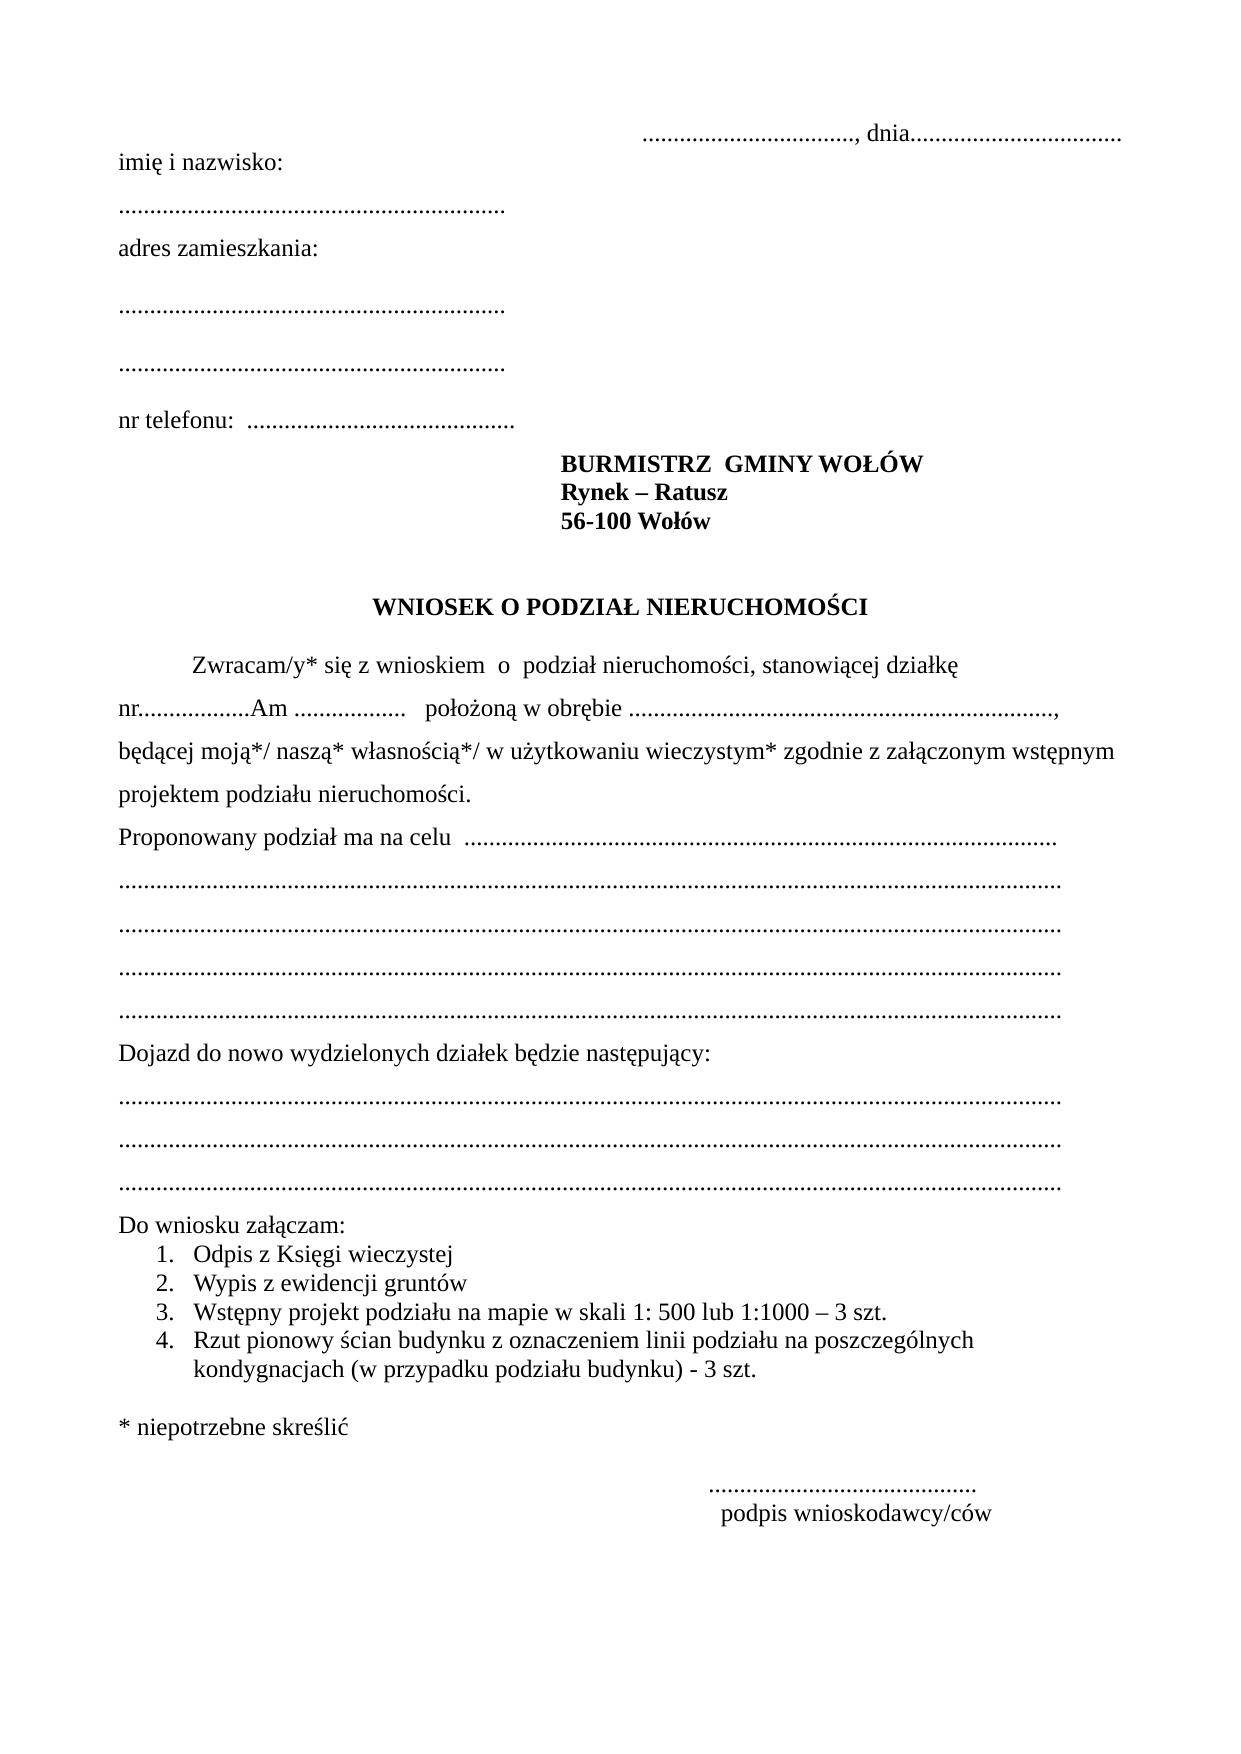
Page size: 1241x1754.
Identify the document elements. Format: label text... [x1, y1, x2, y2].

text nr telefonu: ........................................... [118, 406, 1122, 434]
text ....................................................................................................................................................... [118, 1167, 1122, 1196]
list Odpis z Księgi wieczystej [156, 1239, 1122, 1268]
text podpis wnioskodawcy/ców [708, 1498, 1122, 1527]
text * niepotrzebne skreślić [118, 1412, 1122, 1441]
text ....................................................................................................................................................... [118, 952, 1122, 981]
list Rzut pionowy ścian budynku z oznaczeniem linii podziału na poszczególnych kondygnacjach (w przypadku podziału budynku) - 3 szt. [156, 1326, 1122, 1383]
text Rynek – Ratusz [561, 477, 1122, 506]
text Zwracam/y* się z wnioskiem o podział nieruchomości, stanowiącej działkę nr..................Am .................. położoną w obrębie ...................................................................., [118, 650, 1122, 722]
text ....................................................................................................................................................... [118, 1081, 1122, 1110]
text Proponowany podział ma na celu ............................................................................................... [118, 822, 1122, 851]
text ....................................................................................................................................................... [118, 1124, 1122, 1153]
text ....................................................................................................................................................... [118, 995, 1122, 1024]
text burmistrz Gminy Wołów [561, 449, 1122, 477]
text ....................................................................................................................................................... [118, 866, 1122, 894]
text WNIOSEK O PODZIAŁ NIERUCHOMOŚCI [118, 592, 1122, 621]
text będącej moją*/ naszą* własnością*/ w użytkowaniu wieczystym* zgodnie z załączonym wstępnym projektem podziału nieruchomości. [118, 736, 1122, 808]
text ....................................................................................................................................................... [118, 909, 1122, 937]
text Do wniosku załączam: [118, 1211, 1122, 1239]
text ........................................... [708, 1469, 1122, 1498]
text .............................................................. [118, 291, 1122, 319]
list Wstępny projekt podziału na mapie w skali 1: 500 lub 1:1000 – 3 szt. [156, 1297, 1122, 1326]
text .............................................................. [118, 190, 1122, 219]
text adres zamieszkania: [118, 233, 1122, 262]
text Dojazd do nowo wydzielonych działek będzie następujący: [118, 1038, 1122, 1067]
list Wypis z ewidencji gruntów [156, 1268, 1122, 1297]
text imię i nazwisko: [118, 147, 1122, 176]
text .............................................................. [118, 348, 1122, 377]
text .................................., dnia.................................. [118, 118, 1122, 147]
text 56-100 Wołów [561, 506, 1122, 535]
